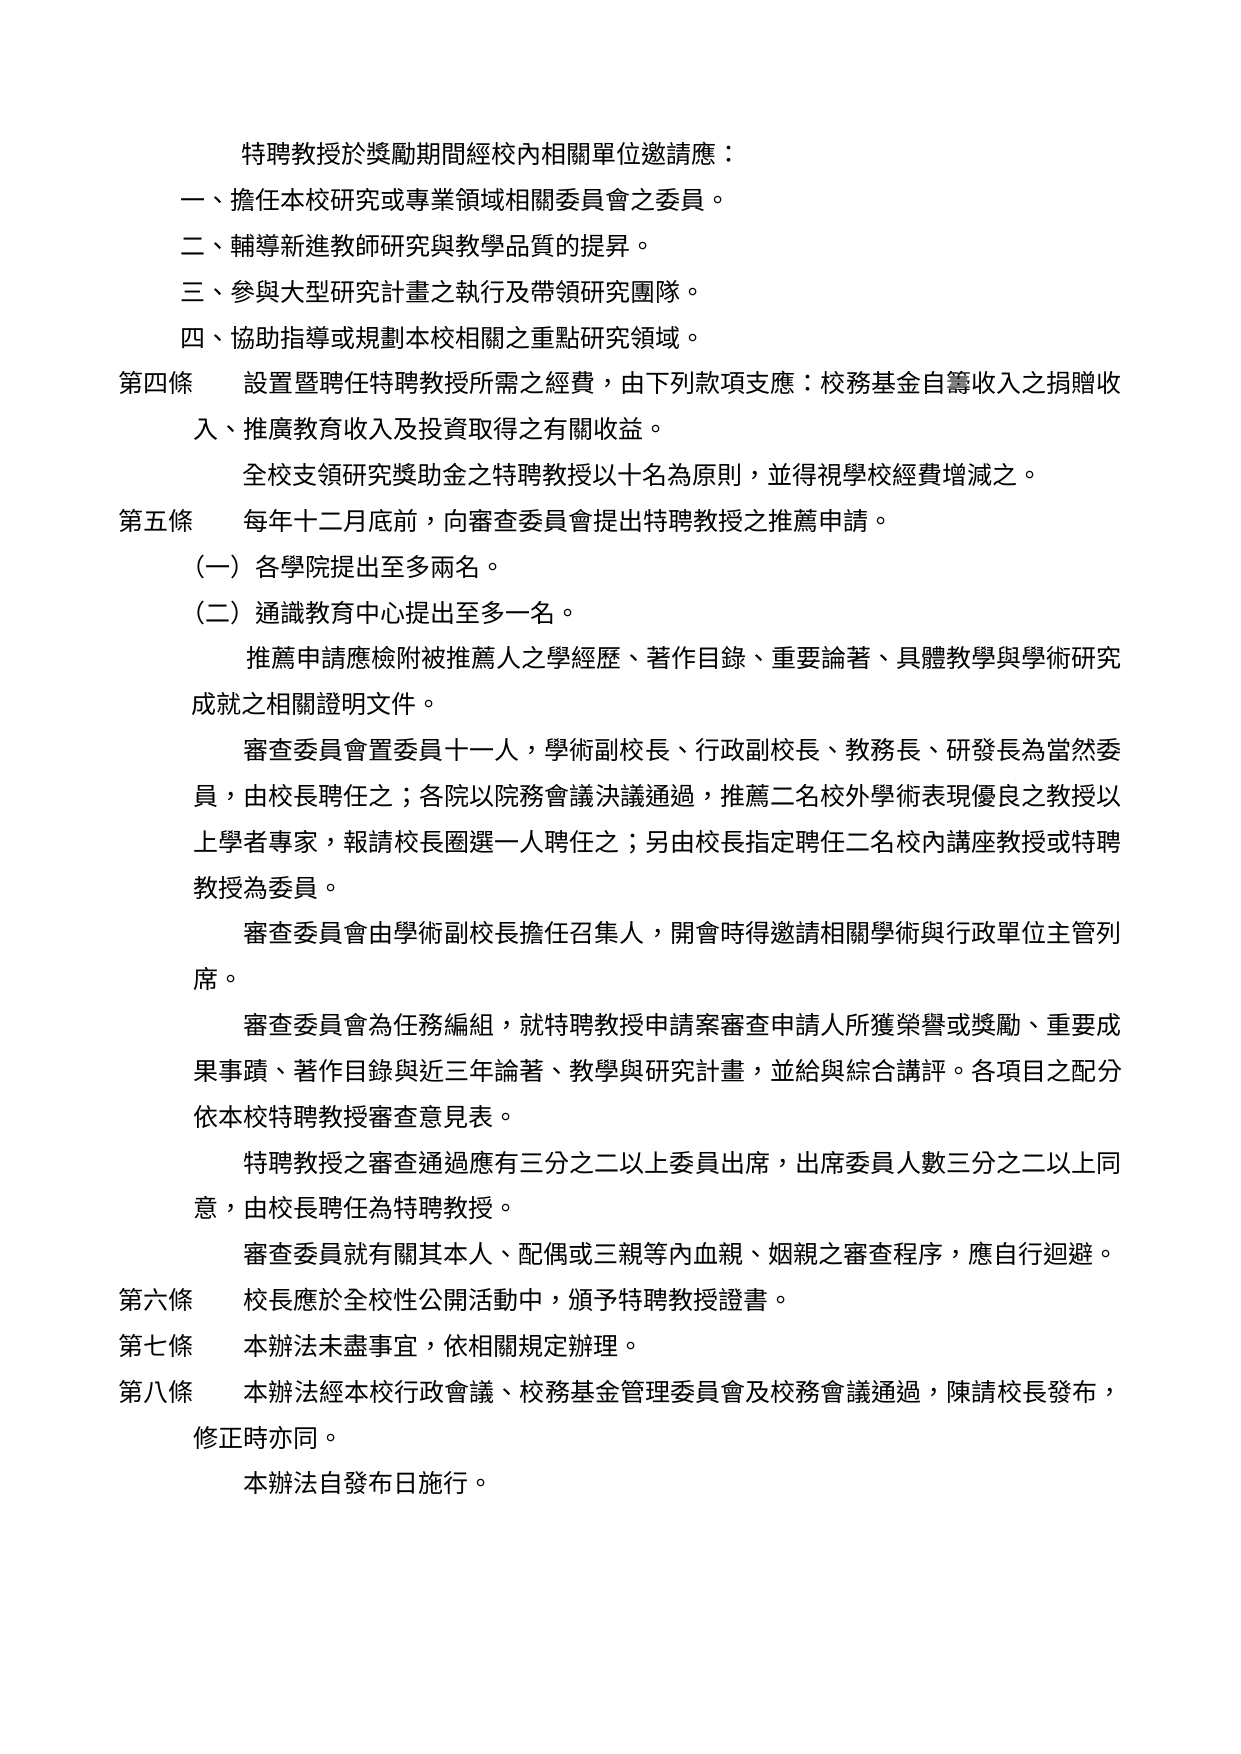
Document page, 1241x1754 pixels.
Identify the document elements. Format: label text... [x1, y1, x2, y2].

text 全校支領研究獎助金之特聘教授以十名為原則，並得視學校經費增減之。 [242, 448, 1122, 494]
text 第七條 本辦法未盡事宜，依相關規定辦理。 [118, 1319, 1122, 1364]
text 特聘教授之審查通過應有三分之二以上委員出席，出席委員人數三分之二以上同意，由校長聘任為特聘教授。 [193, 1135, 1122, 1227]
text （二）通識教育中心提出至多一名。 [118, 585, 1122, 631]
text （一）各學院提出至多兩名。 [118, 539, 1122, 585]
text 特聘教授於獎勵期間經校內相關單位邀請應： [192, 127, 1122, 173]
text 審查委員會置委員十一人，學術副校長、行政副校長、教務長、研發長為當然委員，由校長聘任之；各院以院務會議決議通過，推薦二名校外學術表現優良之教授以上學者專家，報請校長圈選一人聘任之；另由校長指定聘任二名校內講座教授或特聘教授為委員。 [193, 723, 1122, 906]
text 第五條 每年十二月底前，向審查委員會提出特聘教授之推薦申請。 [118, 494, 1122, 539]
text 本辦法自發布日施行。 [231, 1456, 1122, 1502]
text 第四條 設置暨聘任特聘教授所需之經費，由下列款項支應：校務基金自籌收入之捐贈收入、推廣教育收入及投資取得之有關收益。 [118, 356, 1122, 448]
text 審查委員會由學術副校長擔任召集人，開會時得邀請相關學術與行政單位主管列席。 [193, 906, 1122, 998]
text 第六條 校長應於全校性公開活動中，頒予特聘教授證書。 [118, 1273, 1122, 1319]
text 推薦申請應檢附被推薦人之學經歷、著作目錄、重要論著、具體教學與學術研究成就之相關證明文件。 [192, 631, 1122, 723]
text 審查委員會為任務編組，就特聘教授申請案審查申請人所獲榮譽或獎勵、重要成果事蹟、著作目錄與近三年論著、教學與研究計畫，並給與綜合講評。各項目之配分依本校特聘教授審查意見表。 [193, 998, 1122, 1135]
text 二、輔導新進教師研究與教學品質的提昇。 [118, 219, 1122, 264]
text 四、協助指導或規劃本校相關之重點研究領域。 [118, 310, 1122, 356]
text 第八條 本辦法經本校行政會議、校務基金管理委員會及校務會議通過，陳請校長發布，修正時亦同。 [118, 1364, 1122, 1456]
text 一、擔任本校研究或專業領域相關委員會之委員。 [118, 173, 1122, 219]
text 審查委員就有關其本人、配偶或三親等內血親、姻親之審查程序，應自行迴避。 [193, 1227, 1122, 1273]
text 三、參與大型研究計畫之執行及帶領研究團隊。 [118, 264, 1122, 310]
